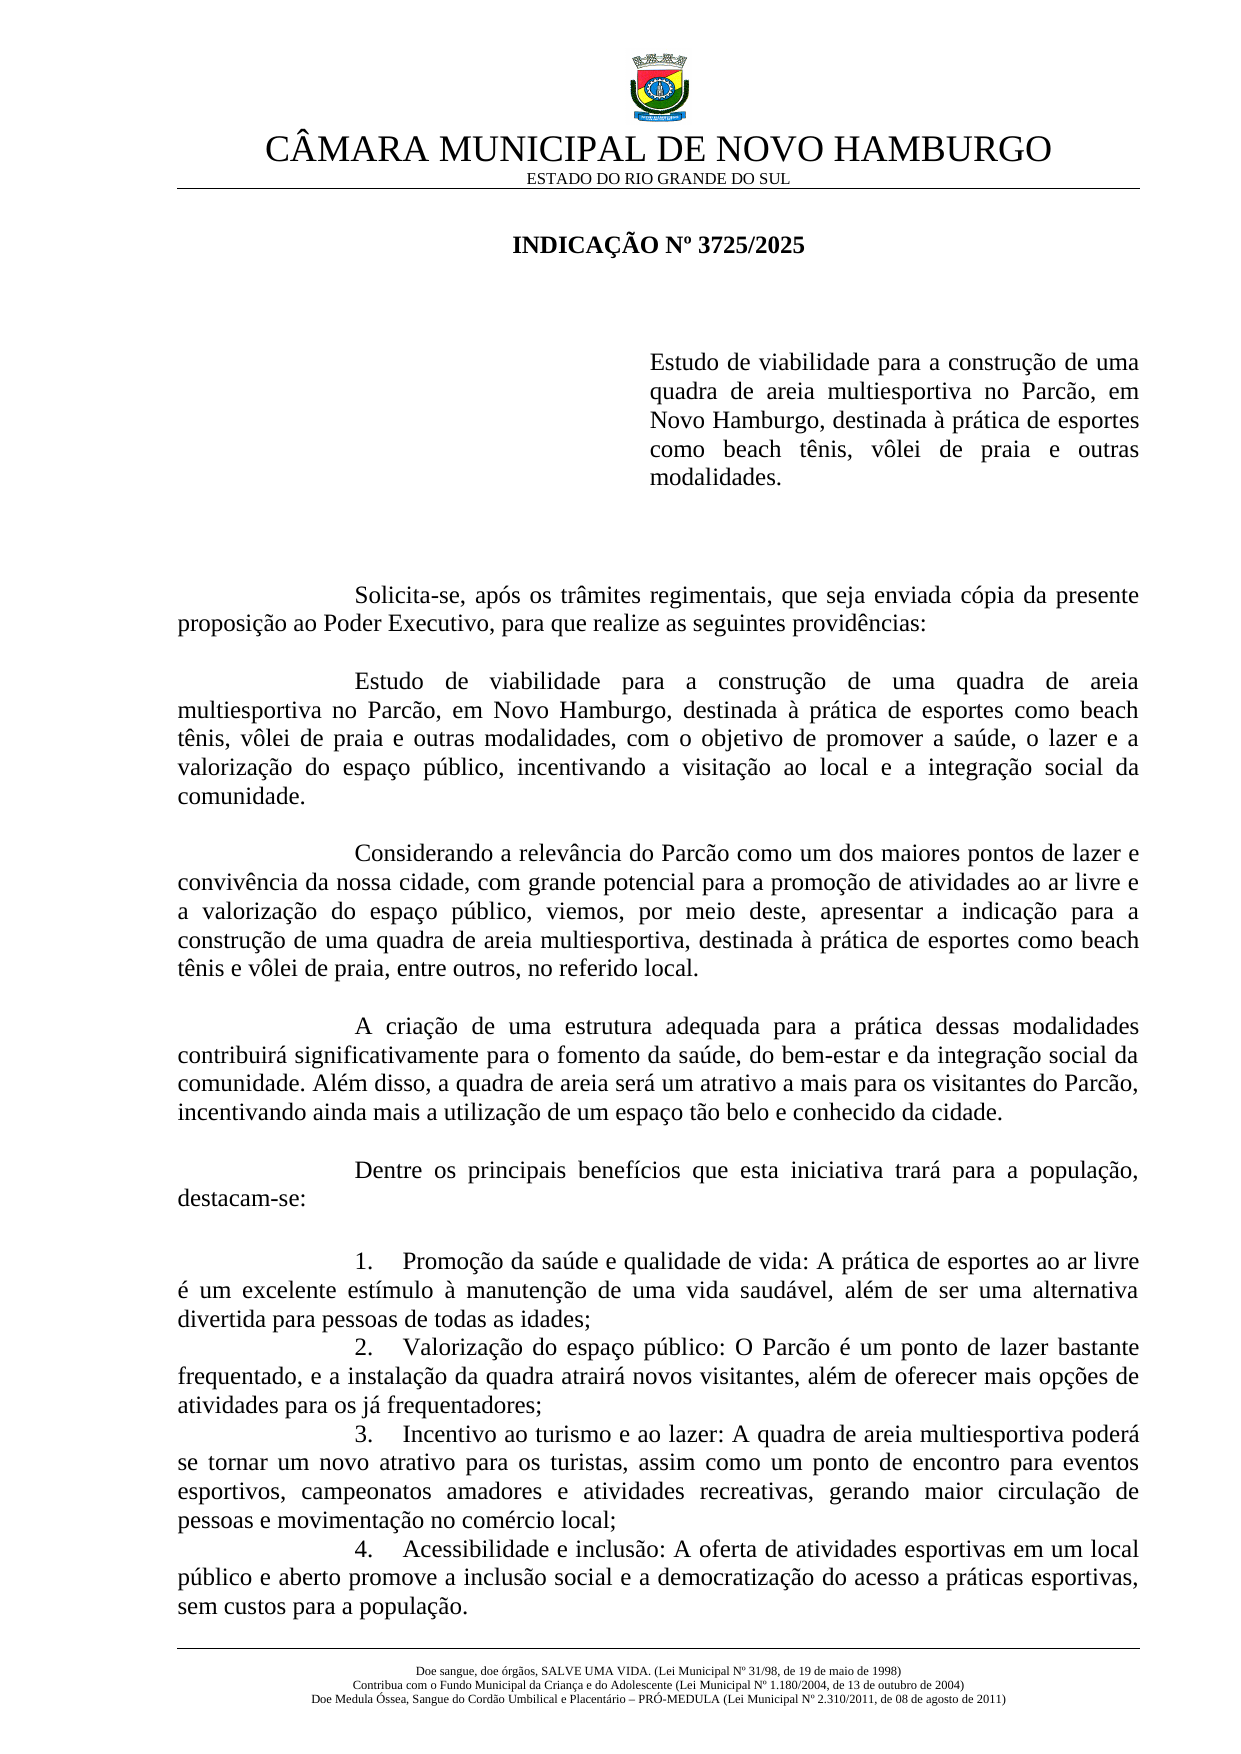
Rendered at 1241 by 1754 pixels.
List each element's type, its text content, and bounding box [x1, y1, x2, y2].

text INDICAÇÃO Nº 3725/2025 [177, 230, 1140, 259]
picture [625, 48, 692, 125]
text Considerando a relevância do Parcão como um dos maiores pontos de lazer e convivência da nossa cidade, com grande potencial para a promoção de atividades ao ar livre e a valorização do espaço público, viemos, por meio deste, apresentar a indicação para a construção de uma quadra de areia multiesportiva, destinada à prática de esportes como beach tênis e vôlei de praia, entre outros, no referido local. [177, 838, 1140, 982]
text A criação de uma estrutura adequada para a prática dessas modalidades contribuirá significativamente para o fomento da saúde, do bem-estar e da integração social da comunidade. Além disso, a quadra de areia será um atrativo a mais para os visitantes do Parcão, incentivando ainda mais a utilização de um espaço tão belo e conhecido da cidade. [177, 1011, 1140, 1126]
text Estudo de viabilidade para a construção de uma quadra de areia multiesportiva no Parcão, em Novo Hamburgo, destinada à prática de esportes como beach tênis, vôlei de praia e outras modalidades, com o objetivo de promover a saúde, o lazer e a valorização do espaço público, incentivando a visitação ao local e a integração social da comunidade. [177, 666, 1140, 810]
list Promoção da saúde e qualidade de vida: A prática de esportes ao ar livre é um excelente estímulo à manutenção de uma vida saudável, além de ser uma alternativa divertida para pessoas de todas as idades; [177, 1246, 1140, 1332]
list Valorização do espaço público: O Parcão é um ponto de lazer bastante frequentado, e a instalação da quadra atrairá novos visitantes, além de oferecer mais opções de atividades para os já frequentadores; [177, 1332, 1140, 1419]
list Acessibilidade e inclusão: A oferta de atividades esportivas em um local público e aberto promove a inclusão social e a democratização do acesso a práticas esportivas, sem custos para a população. [177, 1534, 1140, 1620]
text Estudo de viabilidade para a construção de uma quadra de areia multiesportiva no Parcão, em Novo Hamburgo, destinada à prática de esportes como beach tênis, vôlei de praia e outras modalidades. [649, 347, 1140, 491]
text Dentre os principais benefícios que esta iniciativa trará para a população, destacam-se: [177, 1155, 1140, 1212]
list Incentivo ao turismo e ao lazer: A quadra de areia multiesportiva poderá se tornar um novo atrativo para os turistas, assim como um ponto de encontro para eventos esportivos, campeonatos amadores e atividades recreativas, gerando maior circulação de pessoas e movimentação no comércio local; [177, 1419, 1140, 1534]
text Solicita-se, após os trâmites regimentais, que seja enviada cópia da presente proposição ao Poder Executivo, para que realize as seguintes providências: [177, 580, 1140, 637]
